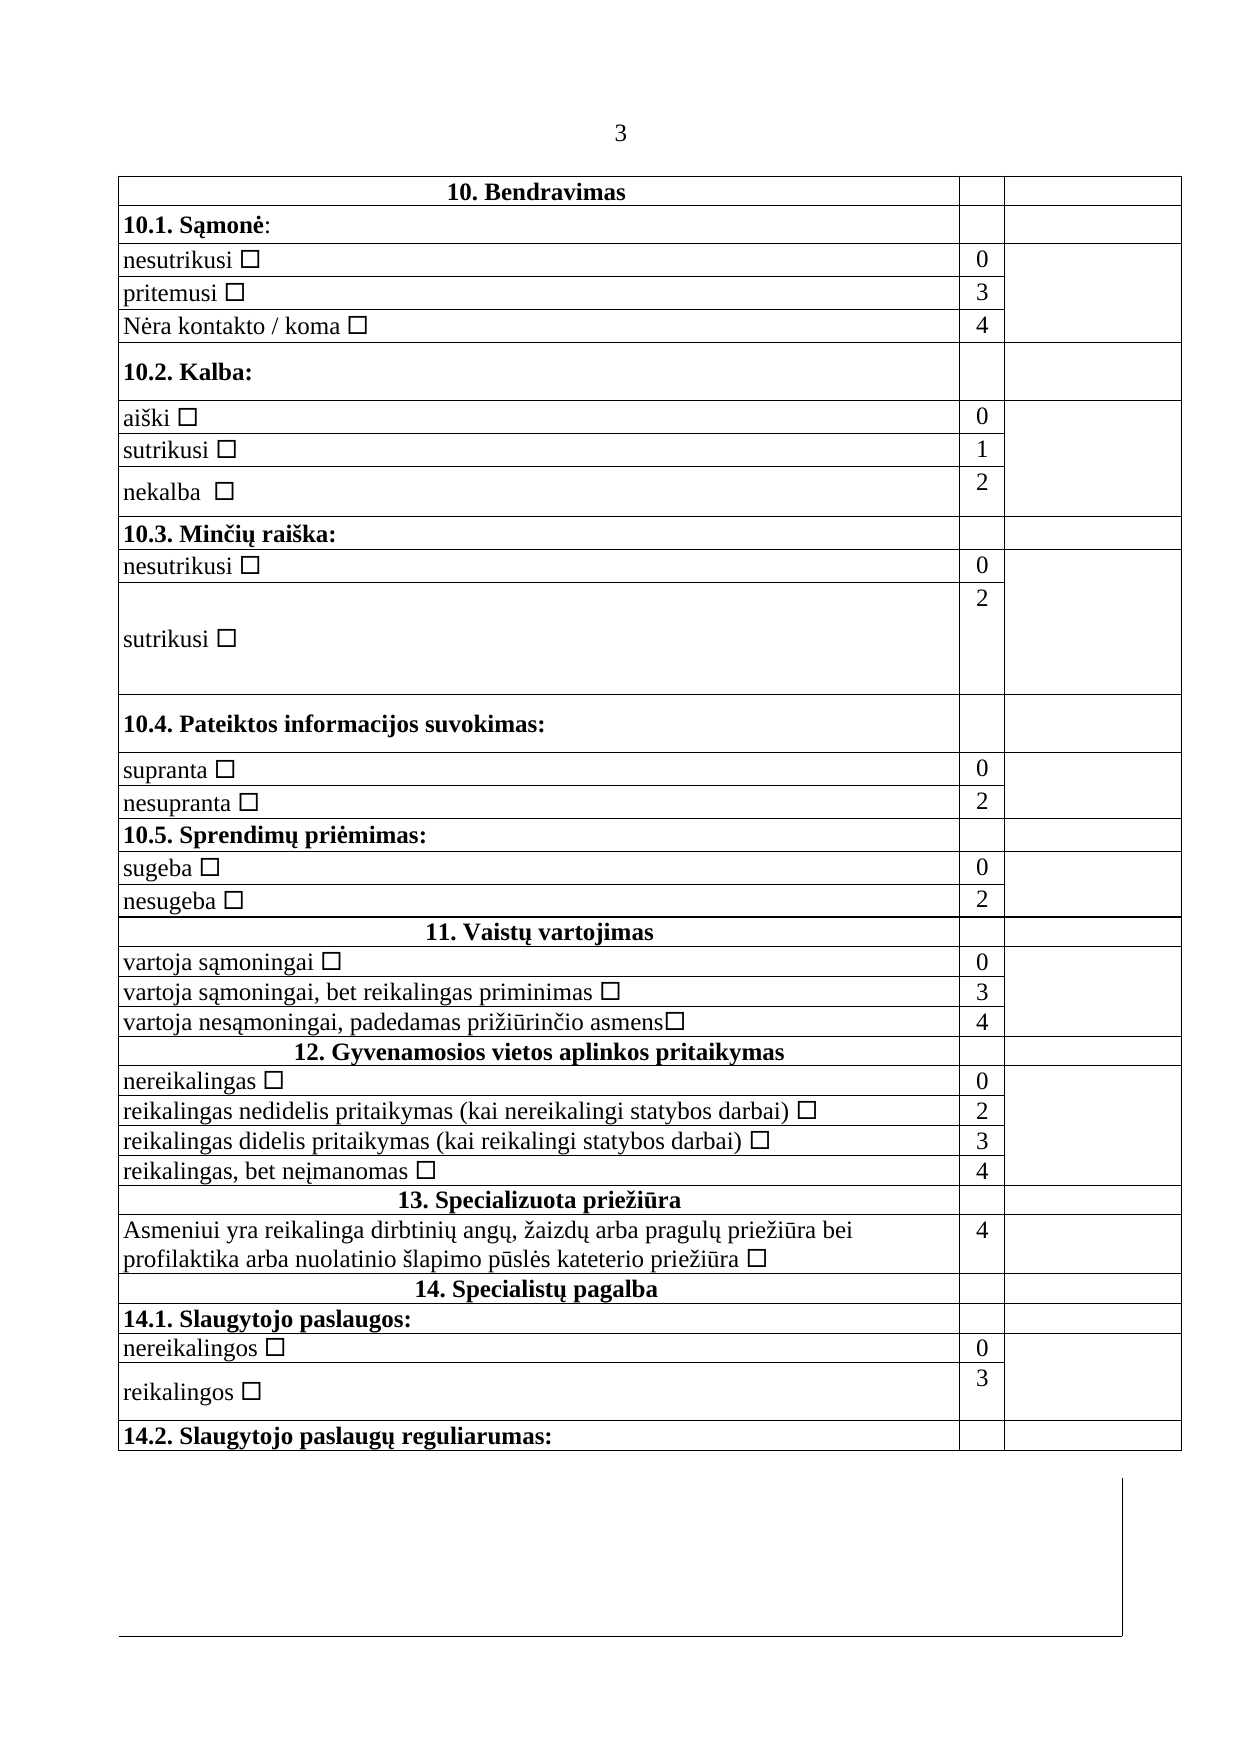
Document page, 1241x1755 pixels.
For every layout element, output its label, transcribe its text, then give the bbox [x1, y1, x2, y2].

table_cell nereikalingos  [119, 1334, 959, 1362]
table_cell 1 [960, 434, 1004, 466]
table_cell 3 [960, 1126, 1004, 1155]
table_cell [1005, 1186, 1181, 1214]
table_cell vartoja sąmoningai, bet reikalingas priminimas  [119, 977, 959, 1006]
table_cell Nėra kontakto / koma  [119, 310, 959, 342]
table_cell aiški  [119, 401, 959, 433]
table_cell 4 [960, 1215, 1004, 1273]
table_cell nesutrikusi  [119, 550, 959, 582]
table_cell reikalingas, bet neįmanomas  [119, 1156, 959, 1184]
table_cell 4 [960, 310, 1004, 342]
table_cell 10.3. Minčių raiška: [119, 517, 959, 549]
table_cell [1005, 1334, 1181, 1420]
table_cell [960, 1186, 1004, 1214]
table_cell [960, 517, 1004, 549]
table_cell 11. Vaistų vartojimas [119, 918, 959, 946]
table_cell 0 [960, 947, 1004, 976]
table_cell 0 [960, 1066, 1004, 1095]
table_cell nereikalingas  [119, 1066, 959, 1095]
table_cell [960, 918, 1004, 946]
table_cell [1005, 206, 1181, 243]
table_cell [1005, 550, 1181, 694]
table_cell [960, 1274, 1004, 1303]
table_cell 14. Specialistų pagalba [119, 1274, 959, 1303]
table_cell 0 [960, 1334, 1004, 1362]
table_cell 4 [960, 1156, 1004, 1184]
table_cell 2 [960, 1096, 1004, 1125]
table_cell 4 [960, 1007, 1004, 1036]
table_cell nesugeba  [119, 885, 959, 916]
table_cell 0 [960, 244, 1004, 276]
table_cell nesupranta  [119, 786, 959, 818]
table_cell 2 [960, 885, 1004, 916]
table_cell [960, 1421, 1004, 1449]
table_cell Asmeniui yra reikalinga dirbtinių angų, žaizdų arba pragulų priežiūra bei profilaktika arba nuolatinio šlapimo pūslės kateterio priežiūra  [119, 1215, 959, 1273]
table_cell supranta  [119, 753, 959, 785]
table_cell 10.2. Kalba: [119, 343, 959, 400]
table_cell 10.1. Sąmonė: [119, 206, 959, 243]
table_cell 14.1. Slaugytojo paslaugos: [119, 1304, 959, 1332]
table_cell sutrikusi  [119, 434, 959, 466]
table_cell 3 [960, 277, 1004, 309]
table_cell [960, 343, 1004, 400]
table_cell 13. Specializuota priežiūra [119, 1186, 959, 1214]
table_cell reikalingos  [119, 1363, 959, 1420]
table_cell 12. Gyvenamosios vietos aplinkos pritaikymas [119, 1037, 959, 1065]
table_cell nekalba  [119, 467, 959, 516]
table_cell [1005, 918, 1181, 946]
table_cell [1005, 819, 1181, 851]
table_cell 0 [960, 401, 1004, 433]
table_cell reikalingas nedidelis pritaikymas (kai nereikalingi statybos darbai)  [119, 1096, 959, 1125]
table_cell [1005, 177, 1181, 205]
table_cell 10. Bendravimas [119, 177, 959, 205]
table_cell 10.5. Sprendimų priėmimas: [119, 819, 959, 851]
table_cell 3 [960, 977, 1004, 1006]
table_cell vartoja nesąmoningai, padedamas prižiūrinčio asmens [119, 1007, 959, 1036]
table_cell [960, 1304, 1004, 1332]
table_cell nesutrikusi  [119, 244, 959, 276]
table_cell [1005, 1066, 1181, 1184]
table_cell 10.4. Pateiktos informacijos suvokimas: [119, 695, 959, 752]
table_cell 0 [960, 550, 1004, 582]
table_cell 0 [960, 753, 1004, 785]
table_cell [1005, 244, 1181, 342]
table_cell 2 [960, 467, 1004, 516]
table_cell [960, 819, 1004, 851]
table_cell [1005, 1215, 1181, 1273]
table_cell sutrikusi  [119, 583, 959, 694]
table_cell vartoja sąmoningai  [119, 947, 959, 976]
table_cell [1005, 1421, 1181, 1449]
table_cell [1005, 753, 1181, 818]
table_cell pritemusi  [119, 277, 959, 309]
table_cell [1005, 695, 1181, 752]
table_cell [960, 1037, 1004, 1065]
table_cell [1005, 517, 1181, 549]
table_cell sugeba  [119, 852, 959, 883]
table_cell [1005, 947, 1181, 1036]
table_cell 14.2. Slaugytojo paslaugų reguliarumas: [119, 1421, 959, 1449]
table_cell [1005, 852, 1181, 916]
table_cell 3 [960, 1363, 1004, 1420]
table_cell reikalingas didelis pritaikymas (kai reikalingi statybos darbai)  [119, 1126, 959, 1155]
table_cell [960, 695, 1004, 752]
table_cell [960, 177, 1004, 205]
table_cell [1005, 343, 1181, 400]
table_cell [1005, 1037, 1181, 1065]
table_cell [960, 206, 1004, 243]
table_cell [1005, 401, 1181, 516]
table_cell [1005, 1304, 1181, 1332]
table_cell 0 [960, 852, 1004, 883]
table_cell 2 [960, 786, 1004, 818]
table_cell [1005, 1274, 1181, 1303]
table_cell 2 [960, 583, 1004, 694]
